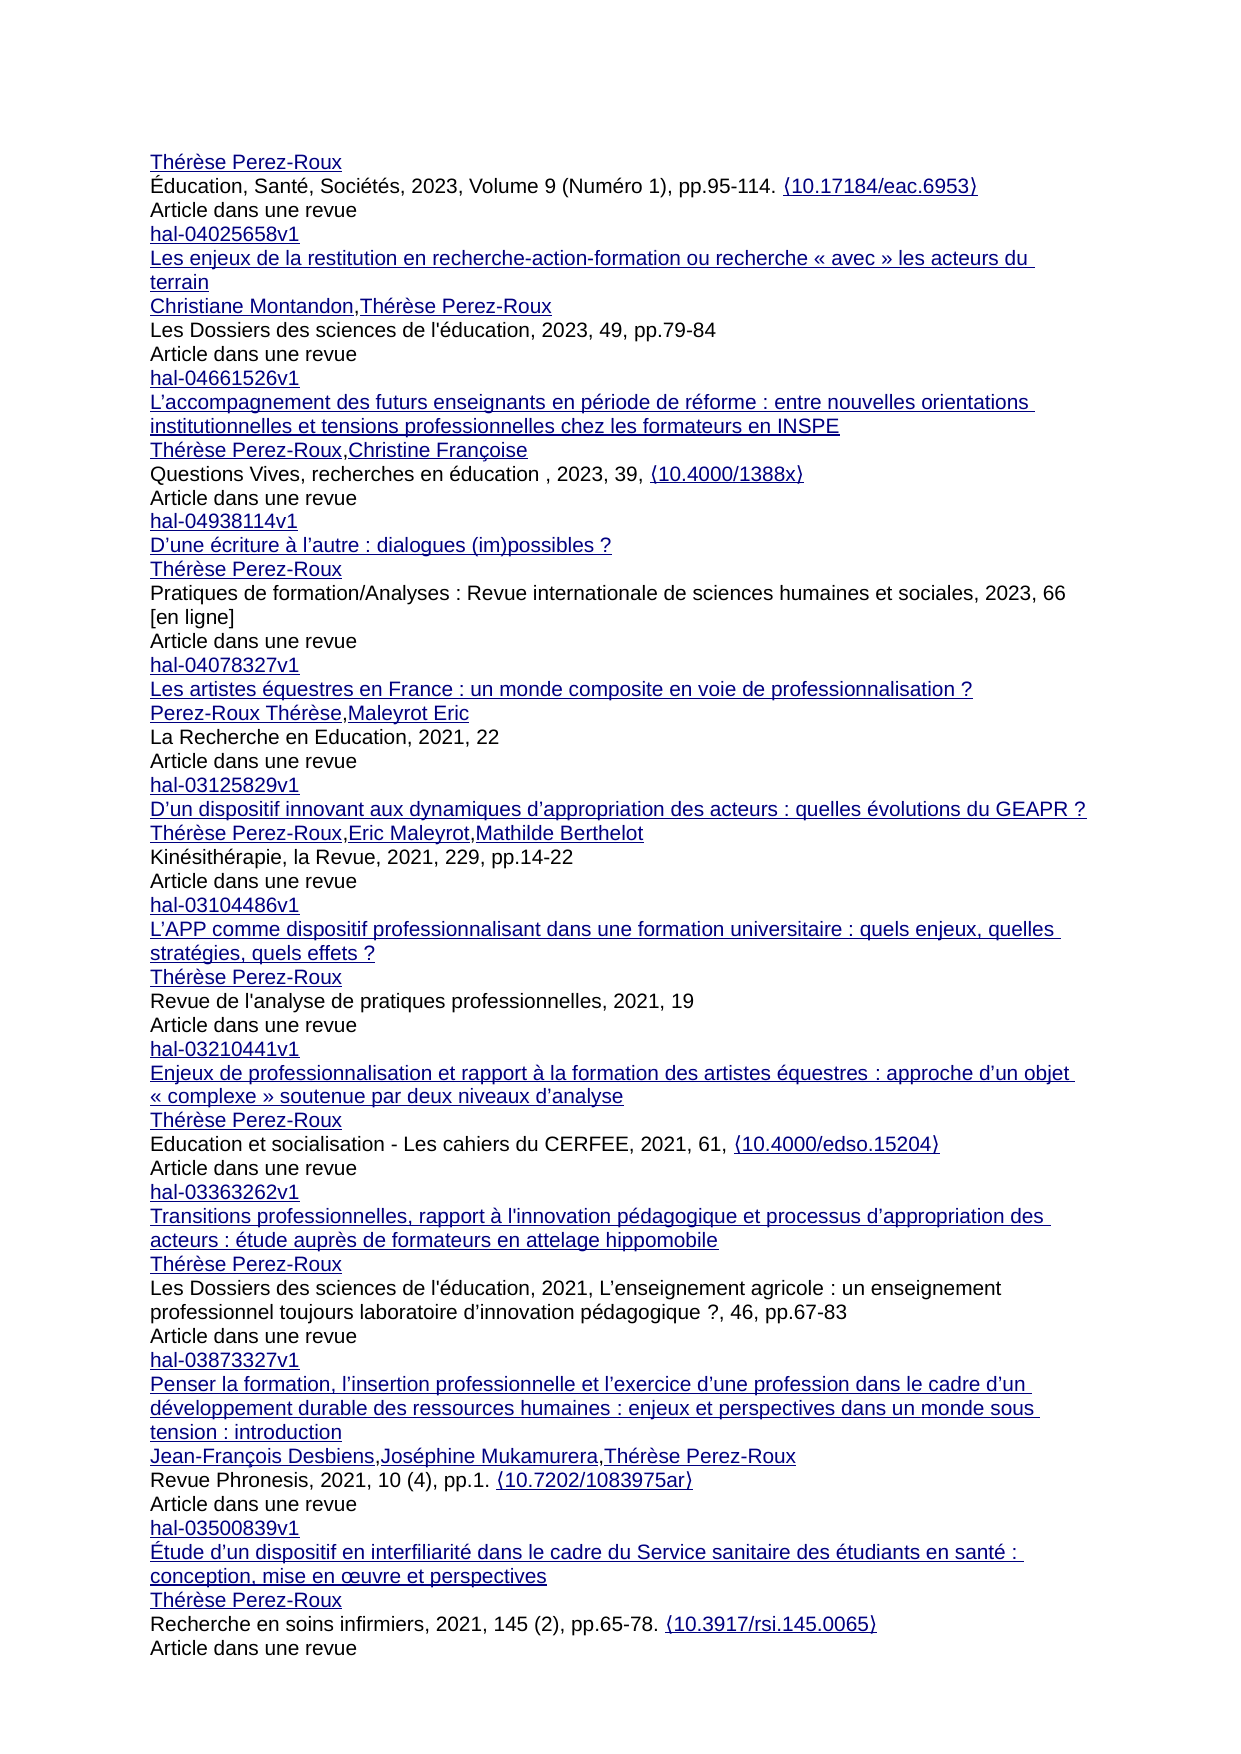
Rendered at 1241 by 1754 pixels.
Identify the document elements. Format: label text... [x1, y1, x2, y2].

table_cell L’accompagnement des futurs enseignants en période de réforme : entre nouvelles orientations institutionnelles et tensions professionnelles chez les formateurs en INSPE Thérèse Perez-Roux,Christine Françoise Questions Vives, recherches en éducation , 2023, 39, ⟨10.4000/1388x⟩ Article dans une revue hal-04938114v1 [150, 390, 1090, 533]
table_cell Étude d’un dispositif en interfiliarité dans le cadre du Service sanitaire des étudiants en santé : conception, mise en œuvre et perspectives Thérèse Perez-Roux Recherche en soins infirmiers, 2021, 145 (2), pp.65-78. ⟨10.3917/rsi.145.0065⟩ Article dans une revue [150, 1540, 1090, 1659]
table_cell Penser la formation, l’insertion professionnelle et l’exercice d’une profession dans le cadre d’un développement durable des ressources humaines : enjeux et perspectives dans un monde sous tension : introduction Jean-François Desbiens,Joséphine Mukamurera,Thérèse Perez-Roux Revue Phronesis, 2021, 10 (4), pp.1. ⟨10.7202/1083975ar⟩ Article dans une revue hal-03500839v1 [150, 1372, 1090, 1539]
table_cell D’un dispositif innovant aux dynamiques d’appropriation des acteurs : quelles évolutions du GEAPR ? Thérèse Perez-Roux,Eric Maleyrot,Mathilde Berthelot Kinésithérapie, la Revue, 2021, 229, pp.14-22 Article dans une revue hal-03104486v1 [150, 797, 1090, 917]
table_cell Enjeux de professionnalisation et rapport à la formation des artistes équestres : approche d’un objet « complexe » soutenue par deux niveaux d’analyse Thérèse Perez-Roux Education et socialisation - Les cahiers du CERFEE, 2021, 61, ⟨10.4000/edso.15204⟩ Article dans une revue hal-03363262v1 [150, 1060, 1090, 1204]
table_cell L’APP comme dispositif professionnalisant dans une formation universitaire : quels enjeux, quelles stratégies, quels effets ? Thérèse Perez-Roux Revue de l'analyse de pratiques professionnelles, 2021, 19 Article dans une revue hal-03210441v1 [150, 917, 1090, 1060]
table_cell Transitions professionnelles, rapport à l'innovation pédagogique et processus d’appropriation des acteurs : étude auprès de formateurs en attelage hippomobile Thérèse Perez-Roux Les Dossiers des sciences de l'éducation, 2021, L’enseignement agricole : un enseignement professionnel toujours laboratoire d’innovation pédagogique ?, 46, pp.67-83 Article dans une revue hal-03873327v1 [150, 1204, 1090, 1372]
table_cell D’une écriture à l’autre : dialogues (im)possibles ? Thérèse Perez-Roux Pratiques de formation/Analyses : Revue internationale de sciences humaines et sociales, 2023, 66 [en ligne] Article dans une revue hal-04078327v1 [150, 533, 1090, 677]
table_cell Les artistes équestres en France : un monde composite en voie de professionnalisation ? Perez-Roux Thérèse,Maleyrot Eric La Recherche en Education, 2021, 22 Article dans une revue hal-03125829v1 [150, 677, 1090, 797]
table_cell Les enjeux de la restitution en recherche-action-formation ou recherche « avec » les acteurs du terrain Christiane Montandon,Thérèse Perez-Roux Les Dossiers des sciences de l'éducation, 2023, 49, pp.79-84 Article dans une revue hal-04661526v1 [150, 246, 1090, 389]
table_cell Thérèse Perez-Roux Éducation, Santé, Sociétés, 2023, Volume 9 (Numéro 1), pp.95-114. ⟨10.17184/eac.6953⟩ Article dans une revue hal-04025658v1 [150, 150, 1090, 246]
